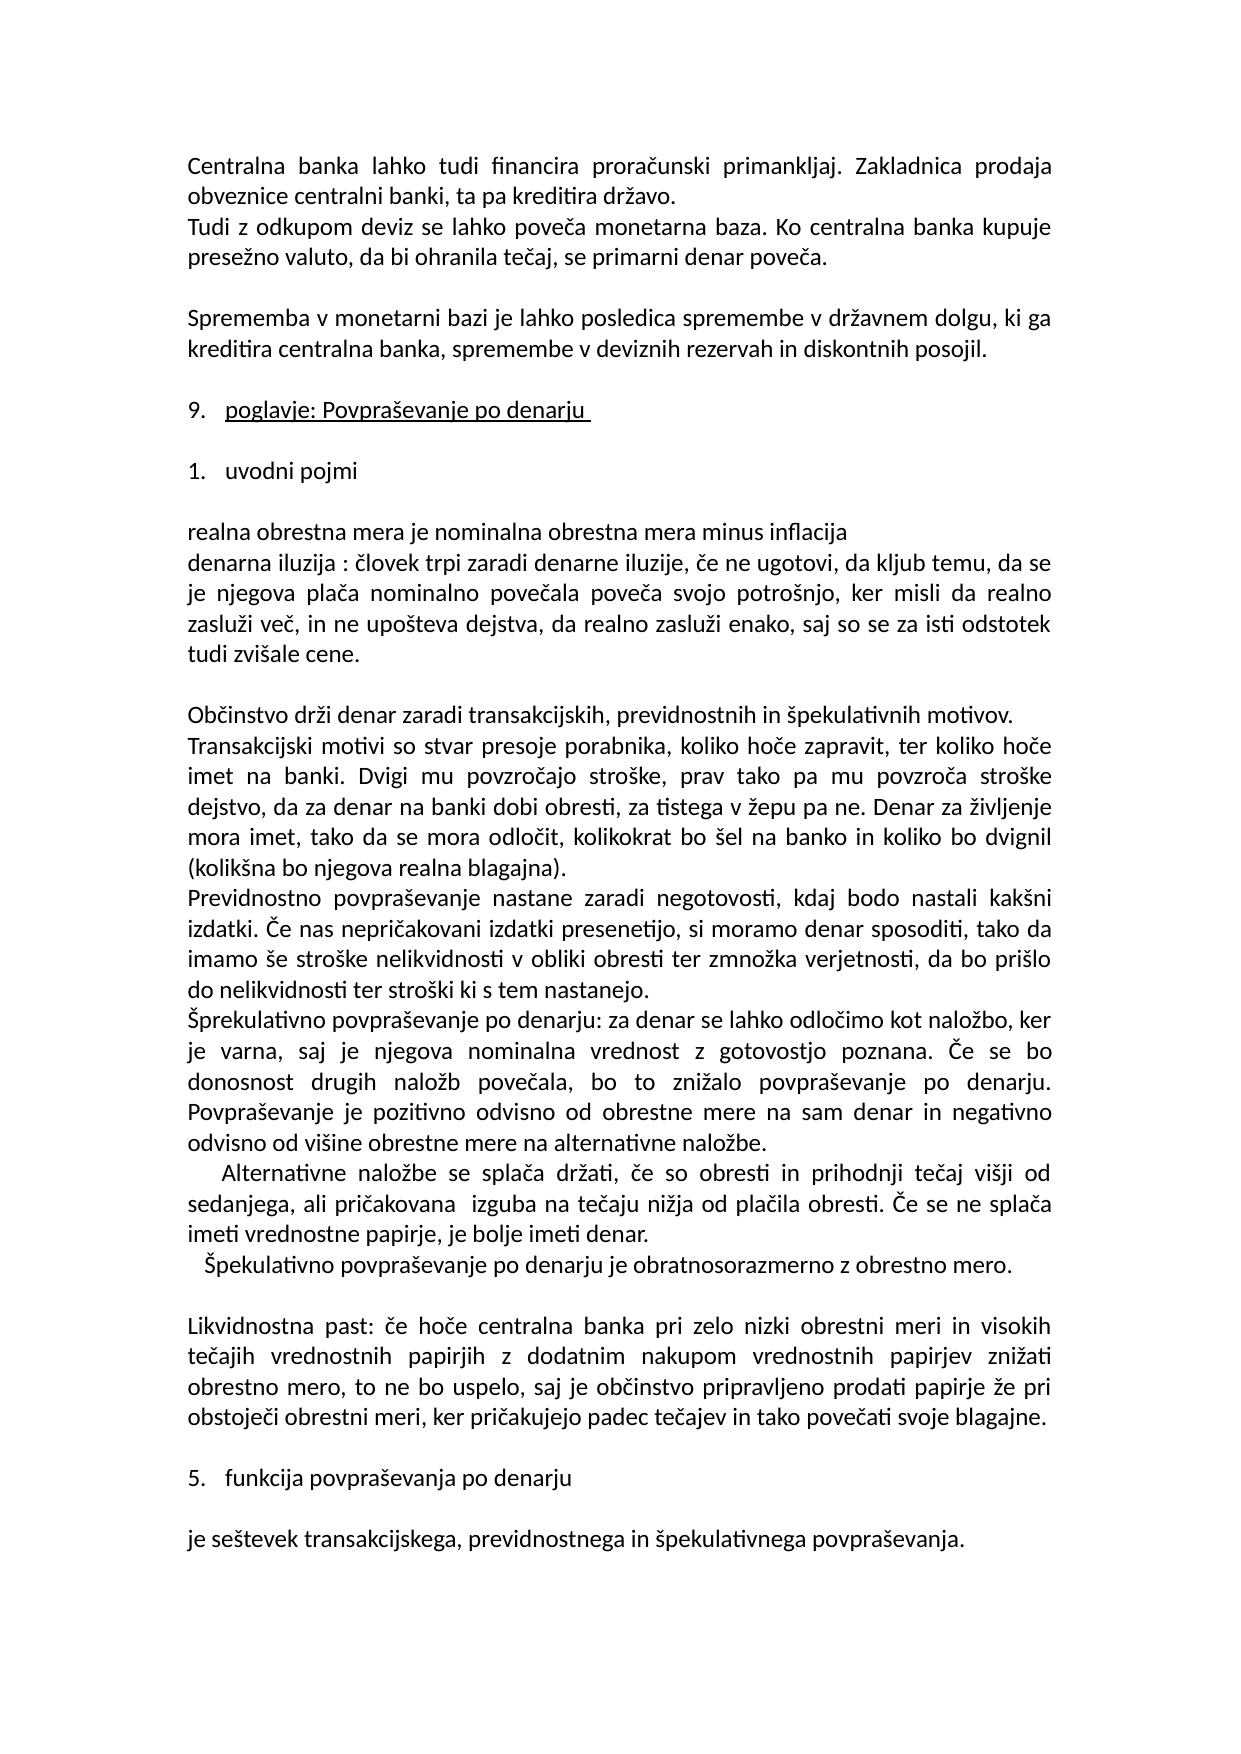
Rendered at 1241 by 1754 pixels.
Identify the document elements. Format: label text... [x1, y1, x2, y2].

text Sprememba v monetarni bazi je lahko posledica spremembe v državnem dolgu, ki ga kreditira centralna banka, spremembe v deviznih rezervah in diskontnih posojil. [187, 303, 1053, 364]
text Previdnostno povpraševanje nastane zaradi negotovosti, kdaj bodo nastali kakšni izdatki. Če nas nepričakovani izdatki presenetijo, si moramo denar sposoditi, tako da imamo še stroške nelikvidnosti v obliki obresti ter zmnožka verjetnosti, da bo prišlo do nelikvidnosti ter stroški ki s tem nastanejo. [187, 882, 1053, 1004]
text Špekulativno povpraševanje po denarju je obratnosorazmerno z obrestno mero. [187, 1249, 1053, 1279]
text Transakcijski motivi so stvar presoje porabnika, koliko hoče zapravit, ter koliko hoče imet na banki. Dvigi mu povzročajo stroške, prav tako pa mu povzroča stroške dejstvo, da za denar na banki dobi obresti, za tistega v žepu pa ne. Denar za življenje mora imet, tako da se mora odločit, kolikokrat bo šel na banko in koliko bo dvignil (kolikšna bo njegova realna blagajna). [187, 730, 1053, 882]
text Občinstvo drži denar zaradi transakcijskih, previdnostnih in špekulativnih motivov. [187, 699, 1053, 730]
text Tudi z odkupom deviz se lahko poveča monetarna baza. Ko centralna banka kupuje presežno valuto, da bi ohranila tečaj, se primarni denar poveča. [187, 211, 1053, 272]
text je seštevek transakcijskega, previdnostnega in špekulativnega povpraševanja. [187, 1523, 1053, 1554]
list uvodni pojmi [187, 455, 1053, 486]
text realna obrestna mera je nominalna obrestna mera minus inflacija [187, 516, 1053, 547]
text Alternativne naložbe se splača držati, če so obresti in prihodnji tečaj višji od sedanjega, ali pričakovana izguba na tečaju nižja od plačila obresti. Če se ne splača imeti vrednostne papirje, je bolje imeti denar. [187, 1157, 1053, 1249]
list poglavje: Povpraševanje po denarju [187, 394, 1053, 425]
text Likvidnostna past: če hoče centralna banka pri zelo nizki obrestni meri in visokih tečajih vrednostnih papirjih z dodatnim nakupom vrednostnih papirjev znižati obrestno mero, to ne bo uspelo, saj je občinstvo pripravljeno prodati papirje že pri obstoječi obrestni meri, ker pričakujejo padec tečajev in tako povečati svoje blagajne. [187, 1310, 1053, 1432]
text Šprekulativno povpraševanje po denarju: za denar se lahko odločimo kot naložbo, ker je varna, saj je njegova nominalna vrednost z gotovostjo poznana. Če se bo donosnost drugih naložb povečala, bo to znižalo povpraševanje po denarju. Povpraševanje je pozitivno odvisno od obrestne mere na sam denar in negativno odvisno od višine obrestne mere na alternativne naložbe. [187, 1004, 1053, 1157]
text denarna iluzija : človek trpi zaradi denarne iluzije, če ne ugotovi, da kljub temu, da se je njegova plača nominalno povečala poveča svojo potrošnjo, ker misli da realno zasluži več, in ne upošteva dejstva, da realno zasluži enako, saj so se za isti odstotek tudi zvišale cene. [187, 547, 1053, 669]
list funkcija povpraševanja po denarju [187, 1462, 1053, 1493]
text Centralna banka lahko tudi financira proračunski primankljaj. Zakladnica prodaja obveznice centralni banki, ta pa kreditira državo. [187, 150, 1053, 211]
